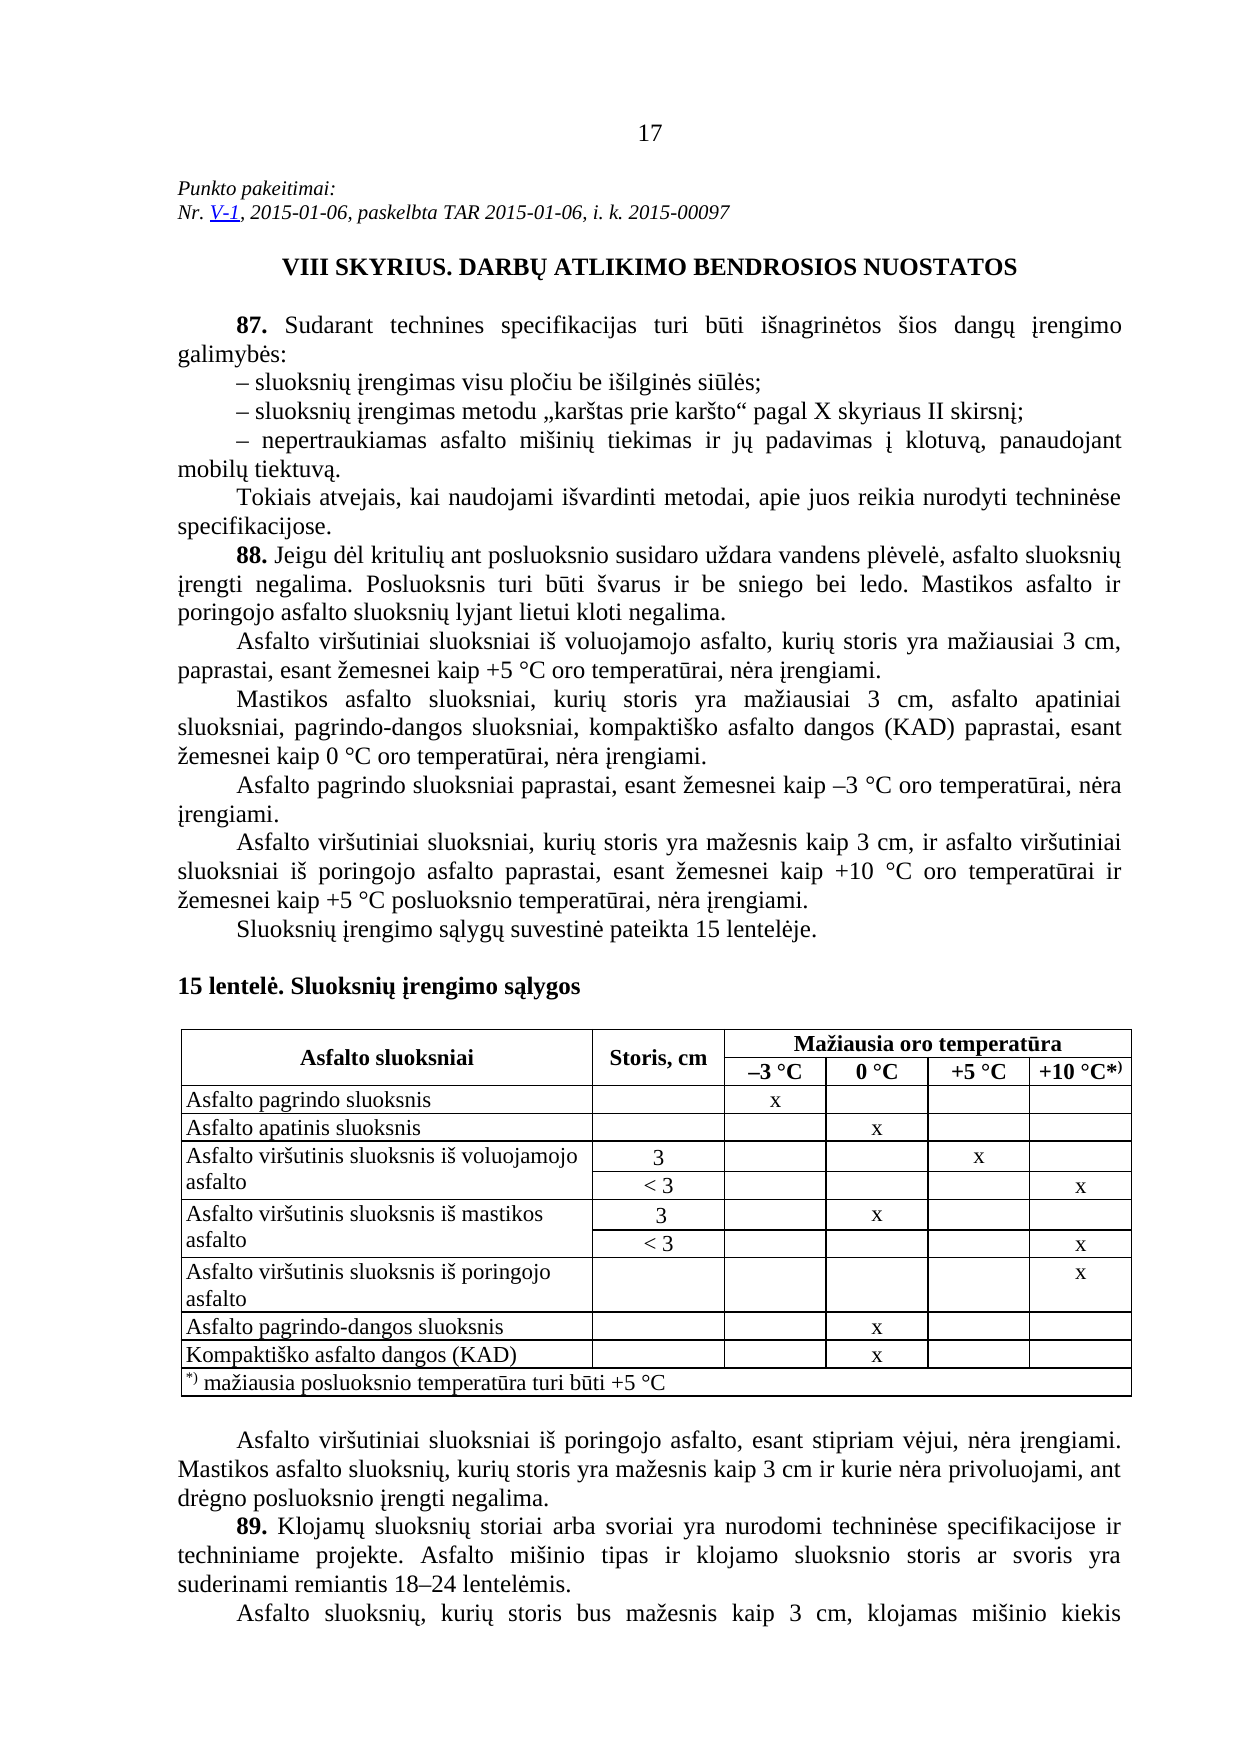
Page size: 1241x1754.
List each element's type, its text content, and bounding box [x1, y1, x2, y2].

table_cell < 3 [720, 1172, 724, 1199]
table_cell [1127, 1086, 1131, 1112]
table_cell [725, 1200, 825, 1229]
table_cell [593, 1258, 724, 1311]
table_cell [593, 1313, 597, 1339]
table_cell x [929, 1142, 1029, 1171]
text Mastikos asfalto sluoksniai, kurių storis yra mažiausiai 3 cm, asfalto apatiniai sluoksniai, pagrindo-dangos sluoksniai, kompaktiško asfalto dangos (KAD) paprastai, esant žemesnei kaip 0 °C oro temperatūrai, nėra įrengiami. [177, 684, 1122, 770]
table_cell x [1127, 1172, 1131, 1199]
text – sluoksnių įrengimas metodu „karštas prie karšto“ pagal X skyriaus II skirsnį; [177, 396, 1122, 425]
table_cell [1030, 1341, 1034, 1367]
text 87. Sudarant technines specifikacijas turi būti išnagrinėtos šios dangų įrengimo galimybės: [177, 310, 1122, 367]
table_cell +5 °C [1025, 1058, 1029, 1084]
table_cell Asfalto viršutinis sluoksnis iš voluojamojo asfalto [182, 1142, 592, 1199]
text Asfalto viršutiniai sluoksniai, kurių storis yra mažesnis kaip 3 cm, ir asfalto viršutiniai sluoksniai iš poringojo asfalto paprastai, esant žemesnei kaip +10 °C oro temperatūrai ir žemesnei kaip +5 °C posluoksnio temperatūrai, nėra įrengiami. [177, 827, 1122, 914]
text – sluoksnių įrengimas visu pločiu be išilginės siūlės; [177, 367, 1122, 396]
table_cell [593, 1086, 597, 1112]
table_header Asfalto sluoksniai [182, 1030, 592, 1084]
text 15 lentelė. Sluoksnių įrengimo sąlygos [177, 971, 1122, 1000]
table_cell x [1030, 1258, 1131, 1311]
table_cell [827, 1258, 927, 1311]
table_cell ≥3 [593, 1142, 597, 1171]
text – nepertraukiamas asfalto mišinių tiekimas ir jų padavimas į klotuvą, panaudojant mobilų tiektuvą. [177, 425, 1122, 482]
text Nr. V-1, 2015-01-06, paskelbta TAR 2015-01-06, i. k. 2015-00097 [177, 200, 1122, 224]
text VIII SKYRIUS. DARBŲ ATLIKIMO BENDROSIOS NUOSTATOS [177, 252, 1122, 281]
table_cell x [1030, 1231, 1034, 1257]
text 88. Jeigu dėl kritulių ant posluoksnio susidaro uždara vandens plėvelė, asfalto sluoksnių įrengti negalima. Posluoksnis turi būti švarus ir be sniego bei ledo. Mastikos asfalto ir poringojo asfalto sluoksnių lyjant lietui kloti negalima. [177, 540, 1122, 626]
table_cell [1025, 1172, 1029, 1199]
table_cell [1127, 1341, 1131, 1367]
table_cell [929, 1258, 1029, 1311]
table_cell [1030, 1142, 1131, 1171]
table_cell [720, 1341, 724, 1367]
table_cell [720, 1114, 724, 1140]
table_cell [1025, 1086, 1029, 1112]
table_cell [1030, 1200, 1131, 1229]
table_cell x [1030, 1172, 1034, 1199]
table_cell ≥ 3 [593, 1200, 597, 1229]
table_cell [725, 1258, 825, 1311]
table_cell x [827, 1200, 927, 1229]
table_cell [1030, 1114, 1034, 1140]
text Sluoksnių įrengimo sąlygų suvestinė pateikta 15 lentelėje. [177, 914, 1122, 942]
table_cell [593, 1341, 597, 1367]
table_cell x [1127, 1231, 1131, 1257]
table_cell [1030, 1086, 1034, 1112]
text Asfalto pagrindo sluoksniai paprastai, esant žemesnei kaip –3 °C oro temperatūrai, nėra įrengiami. [177, 770, 1122, 827]
table_cell [725, 1142, 825, 1171]
table_cell [720, 1313, 724, 1339]
text Asfalto sluoksnių, kurių storis bus mažesnis kaip 3 cm, klojamas mišinio kiekis [177, 1598, 1122, 1626]
table_cell [1127, 1114, 1131, 1140]
table_cell [1025, 1341, 1029, 1367]
table_cell < 3 [720, 1231, 724, 1257]
table_cell [1025, 1231, 1029, 1257]
table_cell ≥ 3 [720, 1200, 724, 1229]
table_cell Asfalto viršutinis sluoksnis iš mastikos asfalto [182, 1200, 592, 1257]
table_cell [827, 1142, 927, 1171]
table_cell [1025, 1114, 1029, 1140]
text Punkto pakeitimai: [177, 176, 1122, 200]
table_cell [1030, 1313, 1034, 1339]
table_cell [593, 1114, 597, 1140]
text Asfalto viršutiniai sluoksniai iš voluojamojo asfalto, kurių storis yra mažiausiai 3 cm, paprastai, esant žemesnei kaip +5 °C oro temperatūrai, nėra įrengiami. [177, 626, 1122, 684]
text Tokiais atvejais, kai naudojami išvardinti metodai, apie juos reikia nurodyti techninėse specifikacijose. [177, 482, 1122, 540]
table_header Storis, cm [593, 1030, 724, 1084]
text 89. Klojamų sluoksnių storiai arba svoriai yra nurodomi techninėse specifikacijose ir techniniame projekte. Asfalto mišinio tipas ir klojamo sluoksnio storis ar svoris yra suderinami remiantis 18–24 lentelėmis. [177, 1511, 1122, 1598]
table_cell [1127, 1313, 1131, 1339]
table_cell [1025, 1313, 1029, 1339]
table_cell < 3 [593, 1172, 597, 1199]
table_cell [720, 1086, 724, 1112]
text Asfalto viršutiniai sluoksniai iš poringojo asfalto, esant stipriam vėjui, nėra įrengiami. Mastikos asfalto sluoksnių, kurių storis yra mažesnis kaip 3 cm ir kurie nėra privoluojami, ant drėgno posluoksnio įrengti negalima. [177, 1425, 1122, 1511]
table_cell < 3 [593, 1231, 597, 1257]
table_cell [929, 1200, 1029, 1229]
table_cell ≥3 [720, 1142, 724, 1171]
